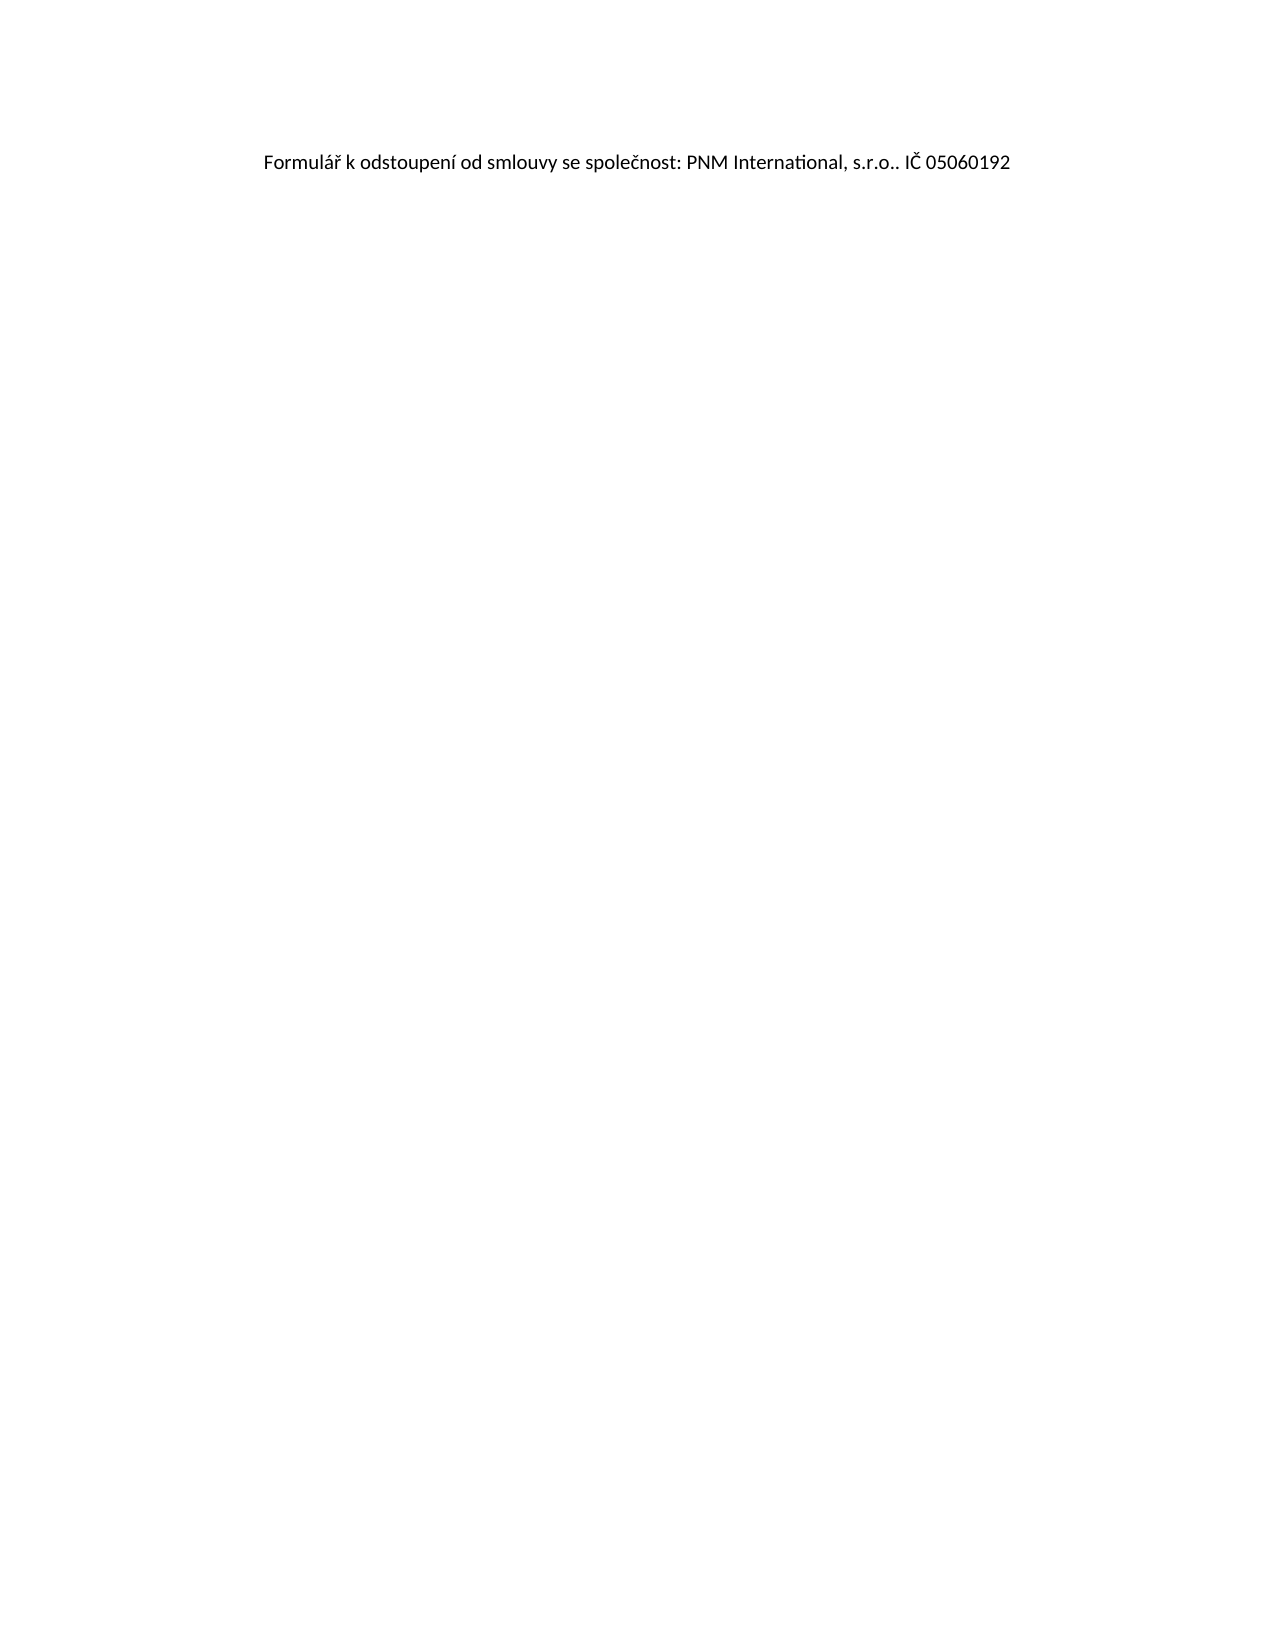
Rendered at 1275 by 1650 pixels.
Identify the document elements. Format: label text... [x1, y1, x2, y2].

text Formulář k odstoupení od smlouvy se společnost: PNM International, s.r.o.. IČ 05060192 [148, 149, 1127, 174]
